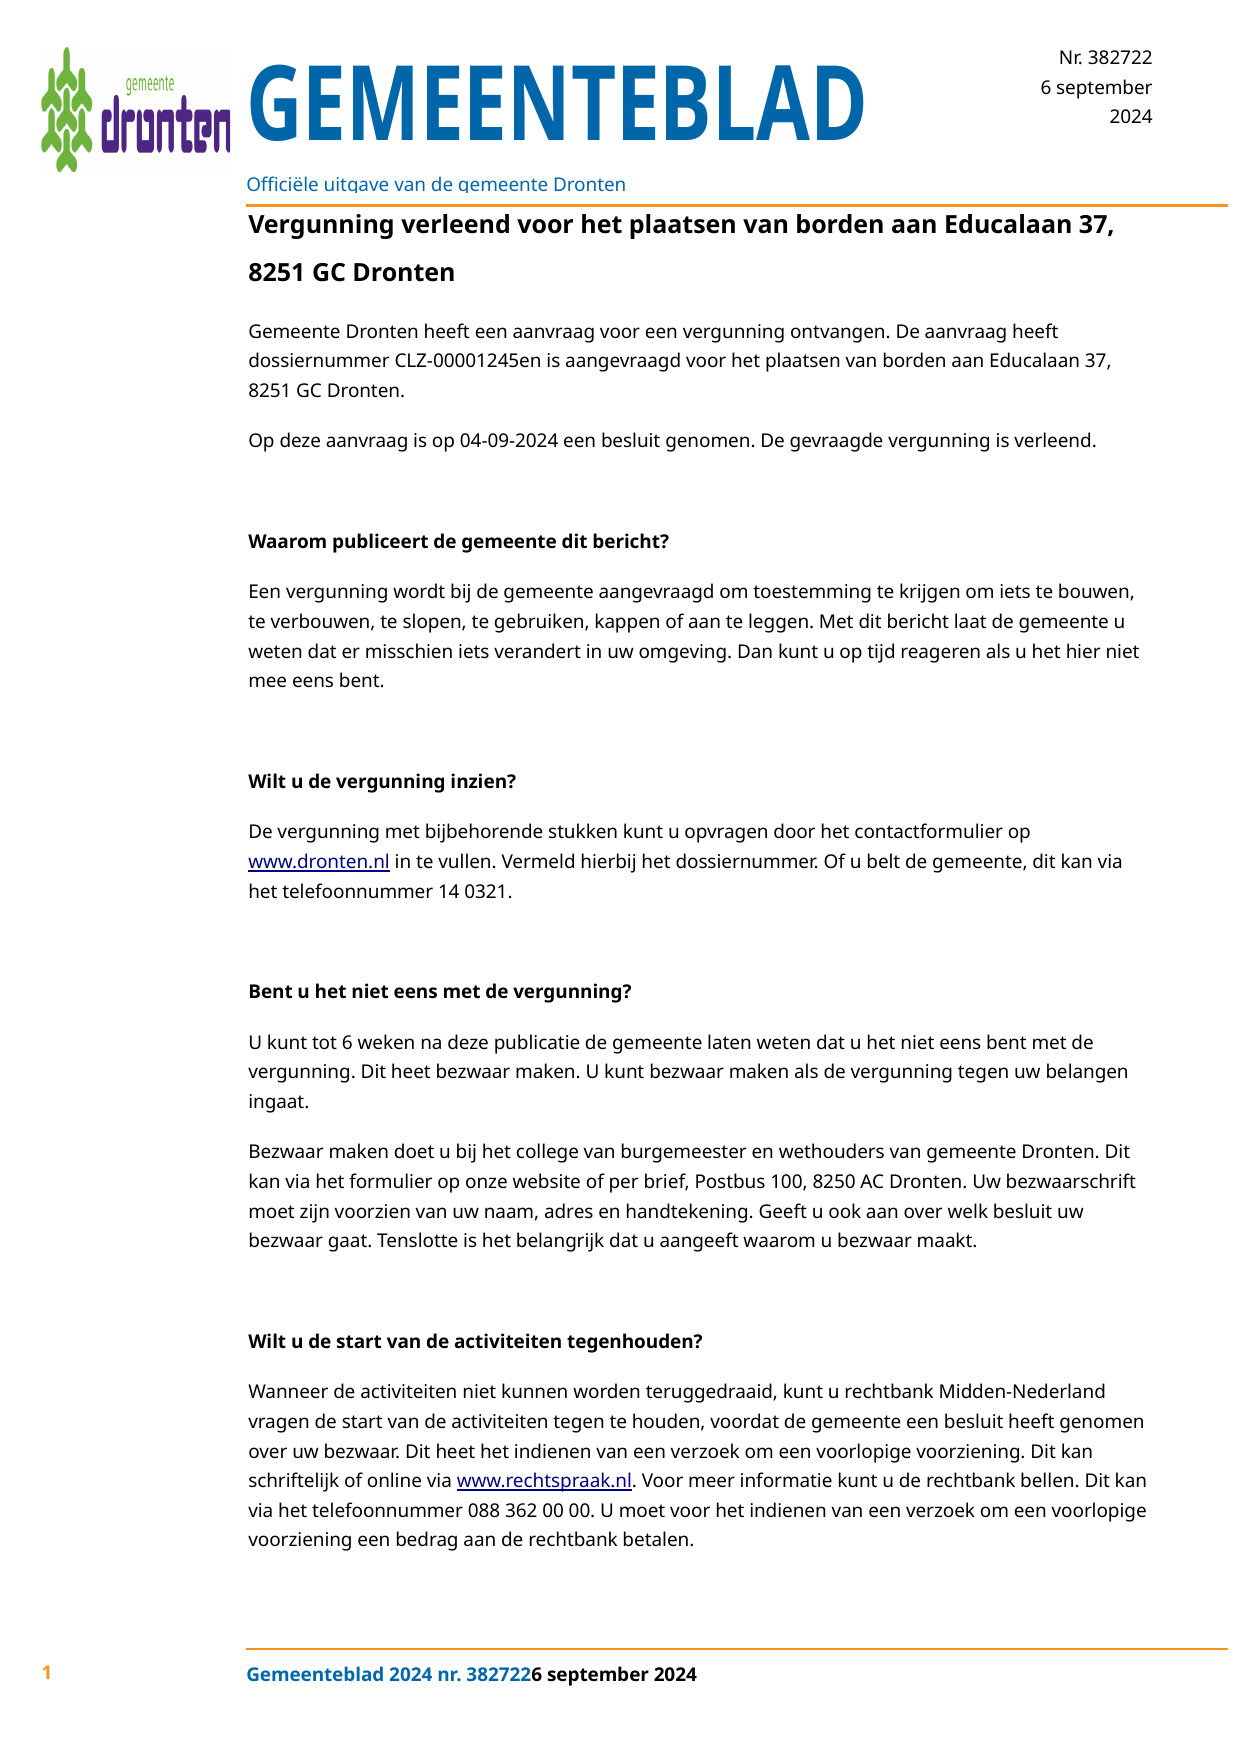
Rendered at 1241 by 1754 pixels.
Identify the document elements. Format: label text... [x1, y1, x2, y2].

text Wanneer de activiteiten niet kunnen worden teruggedraaid, kunt u rechtbank Midden-Nederland vragen de start van de activiteiten tegen te houden, voordat de gemeente een besluit heeft genomen over uw bezwaar. Dit heet het indienen van een verzoek om een voorlopige voorziening. Dit kan schriftelijk of online via www.rechtspraak.nl. Voor meer informatie kunt u de rechtbank bellen. Dit kan via het telefoonnummer 088 362 00 00. U moet voor het indienen van een verzoek om een voorlopige voorziening een bedrag aan de rechtbank betalen. [248, 1379, 1152, 1552]
text De vergunning met bijbehorende stukken kunt u opvragen door het contactformulier op www.dronten.nl in te vullen. Vermeld hierbij het dossiernummer. Of u belt de gemeente, dit kan via het telefoonnummer 14 0321. [248, 819, 1152, 904]
text Bent u het niet eens met de vergunning? [248, 979, 1152, 1004]
text Bezwaar maken doet u bij het college van burgemeester en wethouders van gemeente Dronten. Dit kan via het formulier op onze website of per brief, Postbus 100, 8250 AC Dronten. Uw bezwaarschrift moet zijn voorzien van uw naam, adres en handtekening. Geeft u ook aan over welk besluit uw bezwaar gaat. Tenslotte is het belangrijk dat u aangeeft waarom u bezwaar maakt. [248, 1139, 1152, 1253]
picture [41, 47, 231, 172]
text Op deze aanvraag is op 04-09-2024 een besluit genomen. De gevraagde vergunning is verleend. [248, 427, 1152, 453]
text Gemeente Dronten heeft een aanvraag voor een vergunning ontvangen. De aanvraag heeft dossiernummer CLZ-00001245en is aangevraagd voor het plaatsen van borden aan Educalaan 37, 8251 GC Dronten. [248, 318, 1152, 403]
text Een vergunning wordt bij de gemeente aangevraagd om toestemming te krijgen om iets te bouwen, te verbouwen, te slopen, te gebruiken, kappen of aan te leggen. Met dit bericht laat de gemeente u weten dat er misschien iets verandert in uw omgeving. Dan kunt u op tijd reageren als u het hier niet mee eens bent. [248, 579, 1152, 693]
text Vergunning verleend voor het plaatsen van borden aan Educalaan 37, 8251 GC Dronten [248, 207, 1152, 288]
text Waarom publiceert de gemeente dit bericht? [248, 528, 1152, 554]
text U kunt tot 6 weken na deze publicatie de gemeente laten weten dat u het niet eens bent met de vergunning. Dit heet bezwaar maken. U kunt bezwaar maken als de vergunning tegen uw belangen ingaat. [248, 1029, 1152, 1114]
text Wilt u de vergunning inzien? [248, 768, 1152, 794]
text Wilt u de start van de activiteiten tegenhouden? [248, 1328, 1152, 1354]
